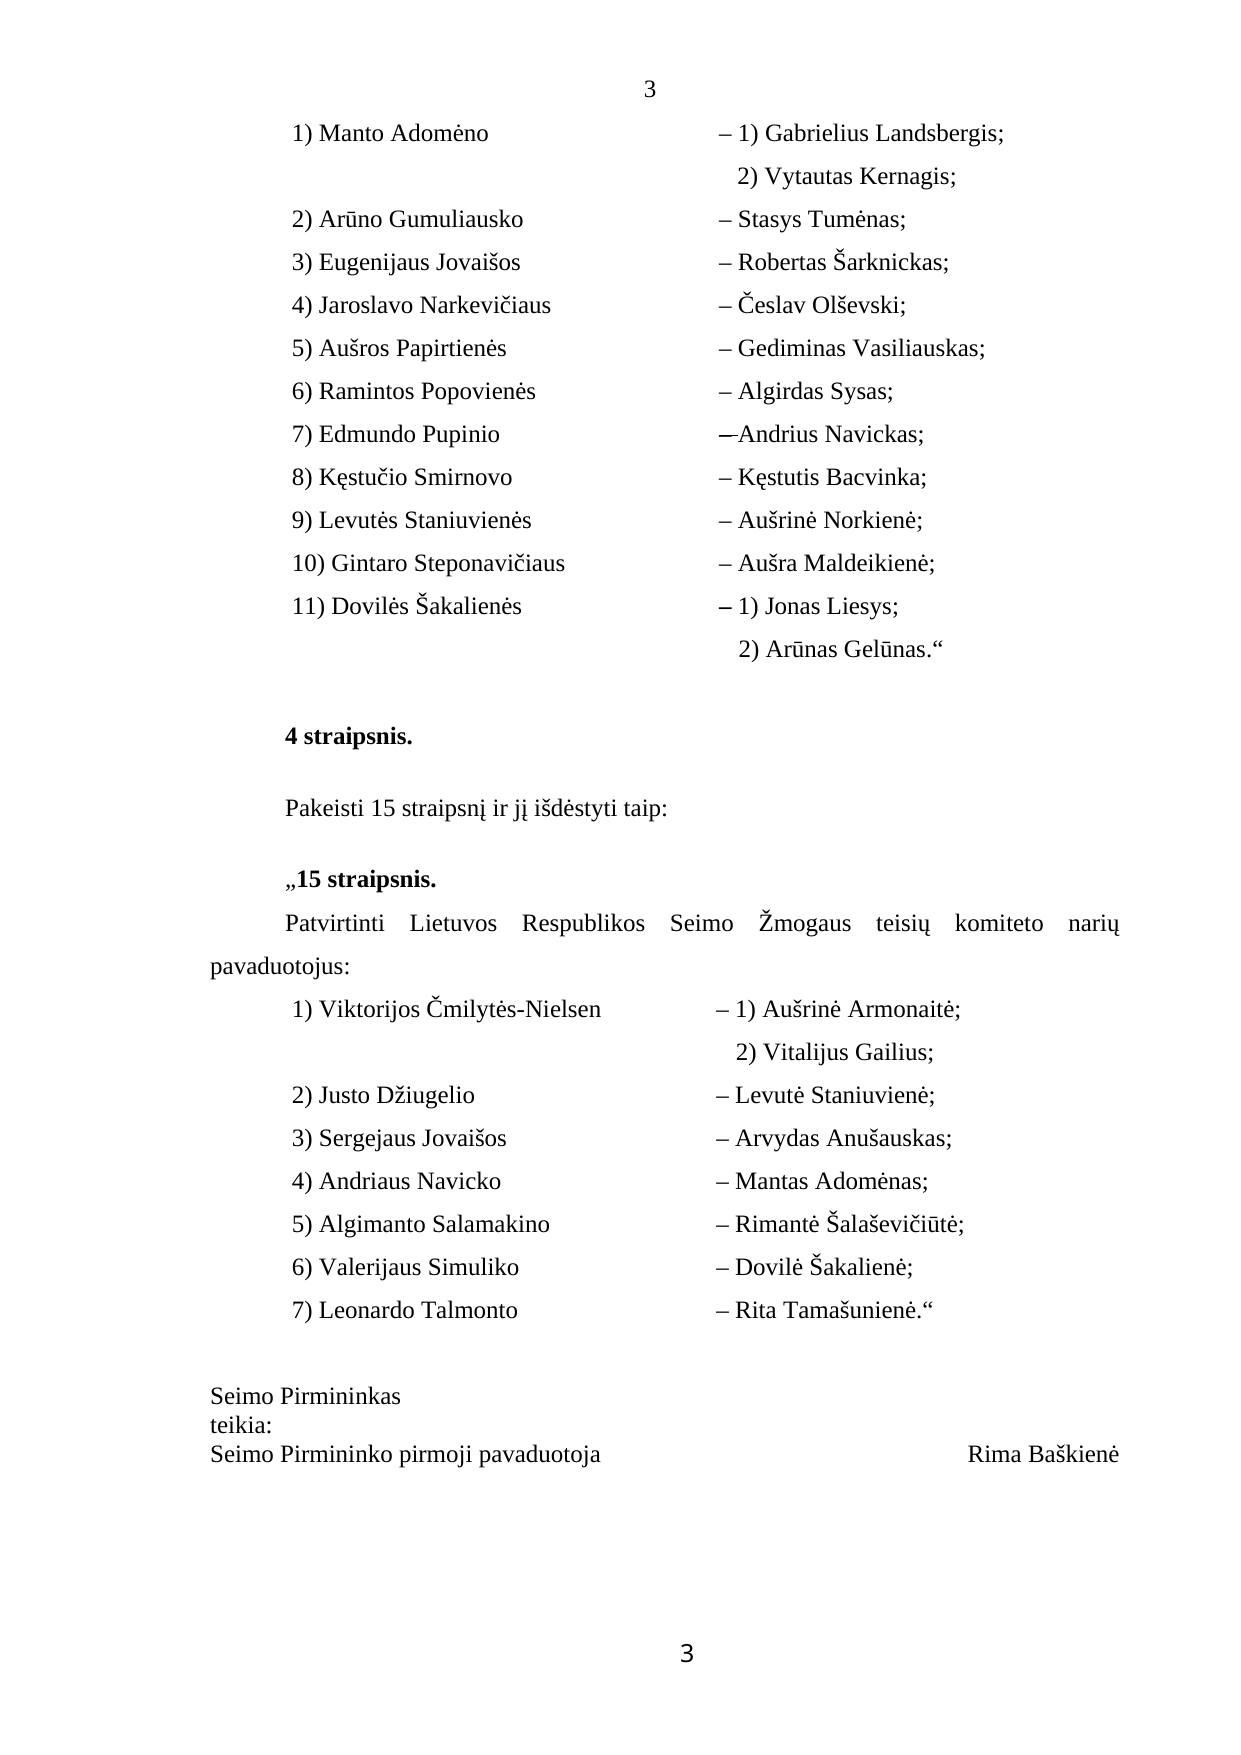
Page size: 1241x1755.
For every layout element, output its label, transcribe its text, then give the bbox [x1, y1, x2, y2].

table_cell – Andrius Navickas; [708, 419, 1143, 462]
table_cell – Levutė Staniuvienė; [705, 1080, 1143, 1123]
table_cell 7) Edmundo Pupinio [280, 419, 708, 462]
table_cell – Kęstutis Bacvinka; [708, 463, 1143, 505]
table_cell 6) Valerijaus Simuliko [280, 1252, 705, 1295]
table_cell 6) Ramintos Popovienės [280, 376, 708, 419]
table_cell – 1) Jonas Liesys; 2) Arūnas Gelūnas.“ [708, 591, 1143, 678]
table_cell – Rita Tamašunienė.“ [705, 1295, 1143, 1338]
table_cell 2) Justo Džiugelio [280, 1080, 705, 1123]
table_cell 5) Algimanto Salamakino [280, 1209, 705, 1252]
table_cell 3) Sergejaus Jovaišos 4) Andriaus Navicko [280, 1123, 705, 1209]
table_cell – Arvydas Anušauskas; – Mantas Adomėnas; [705, 1123, 1143, 1209]
table_cell 5) Aušros Papirtienės [280, 333, 708, 376]
table_cell – Gediminas Vasiliauskas; [708, 333, 1143, 376]
table_header – 1) Aušrinė Armonaitė; 2) Vitalijus Gailius; [705, 994, 1143, 1080]
table_cell 8) Kęstučio Smirnovo [280, 463, 708, 505]
text Seimo Pirmininkas [210, 1381, 1120, 1410]
text Seimo Pirmininko pirmoji pavaduotoja Rima Baškienė [210, 1439, 1120, 1468]
table_cell 4) Jaroslavo Narkevičiaus [280, 290, 708, 333]
table_cell – Stasys Tumėnas; [708, 204, 1143, 247]
table_header – 1) Gabrielius Landsbergis; 2) Vytautas Kernagis; [708, 118, 1143, 204]
text Pakeisti 15 straipsnį ir jį išdėstyti taip: [285, 793, 1120, 821]
table_cell 10) Gintaro Steponavičiaus [280, 549, 708, 591]
table_header 1) Manto Adomėno [280, 118, 708, 204]
table_cell – Algirdas Sysas; [708, 376, 1143, 419]
table_cell 9) Levutės Staniuvienės [280, 505, 708, 548]
table_cell 3) Eugenijaus Jovaišos [280, 247, 708, 290]
table_cell – Robertas Šarknickas; [708, 247, 1143, 290]
table_cell – Aušrinė Norkienė; [708, 505, 1143, 548]
table_cell 2) Arūno Gumuliausko [280, 204, 708, 247]
table_cell 11) Dovilės Šakalienės [280, 591, 708, 678]
text „15 straipsnis. [210, 864, 1120, 893]
text teikia: [210, 1410, 1120, 1439]
table_cell – Aušra Maldeikienė; [708, 549, 1143, 591]
table_cell 7) Leonardo Talmonto [280, 1295, 705, 1338]
text 4 straipsnis. [210, 721, 1120, 749]
text Patvirtinti Lietuvos Respublikos Seimo Žmogaus teisių komiteto narių pavaduotojus: [210, 908, 1120, 979]
table_cell – Dovilė Šakalienė; [705, 1252, 1143, 1295]
table_header 1) Viktorijos Čmilytės-Nielsen [280, 994, 705, 1080]
table_cell – Rimantė Šalaševičiūtė; [705, 1209, 1143, 1252]
table_cell – Česlav Olševski; [708, 290, 1143, 333]
